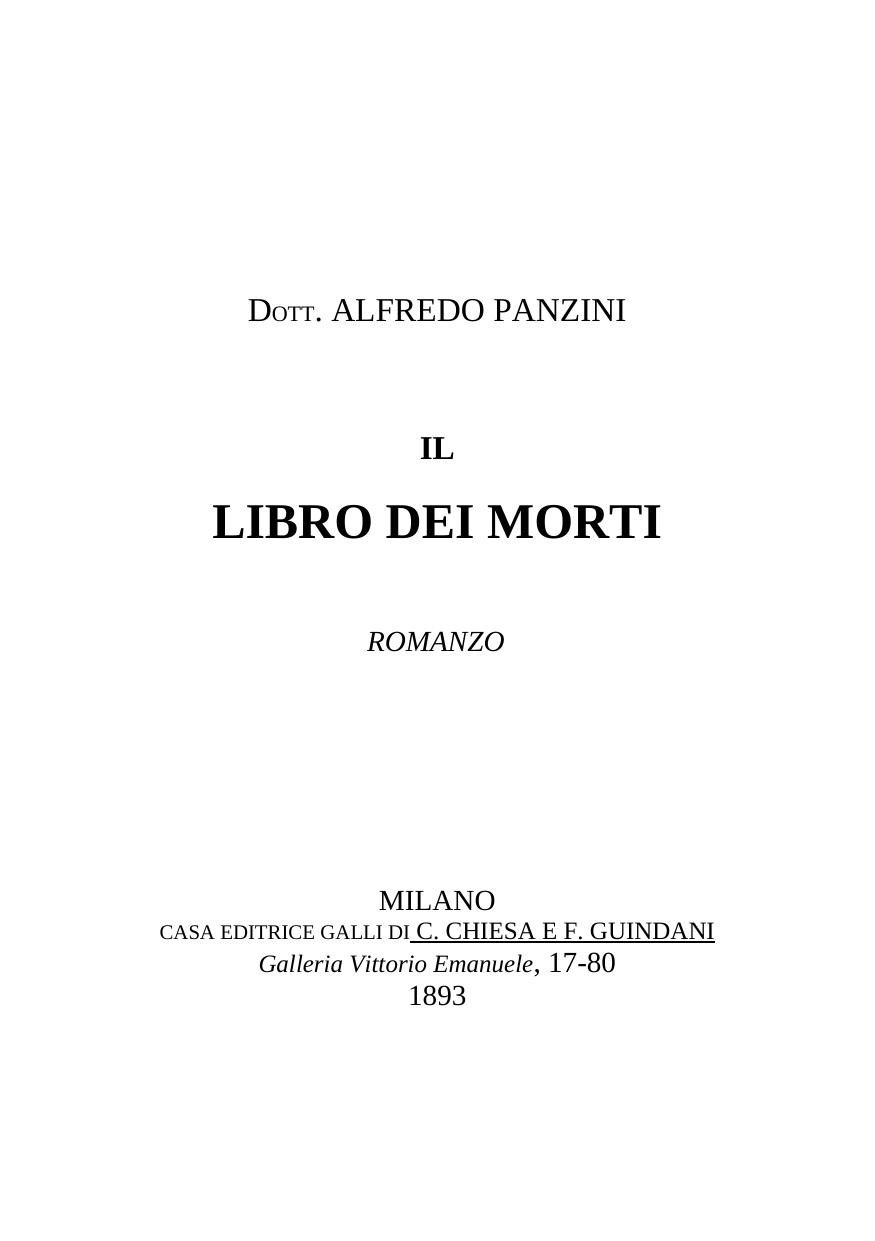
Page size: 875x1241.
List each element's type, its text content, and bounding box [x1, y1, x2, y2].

text CASA EDITRICE GALLI DI C. CHIESA E F. GUINDANI [106, 916, 768, 945]
text 1893 [106, 978, 768, 1012]
text ROMANZO [106, 624, 768, 658]
text Galleria Vittorio Emanuele, 17-80 [106, 945, 768, 978]
text IL [106, 428, 768, 467]
text Dott. ALFREDO PANZINI [106, 290, 768, 328]
text MILANO [106, 883, 768, 916]
text LIBRO DEI MORTI [106, 492, 768, 549]
